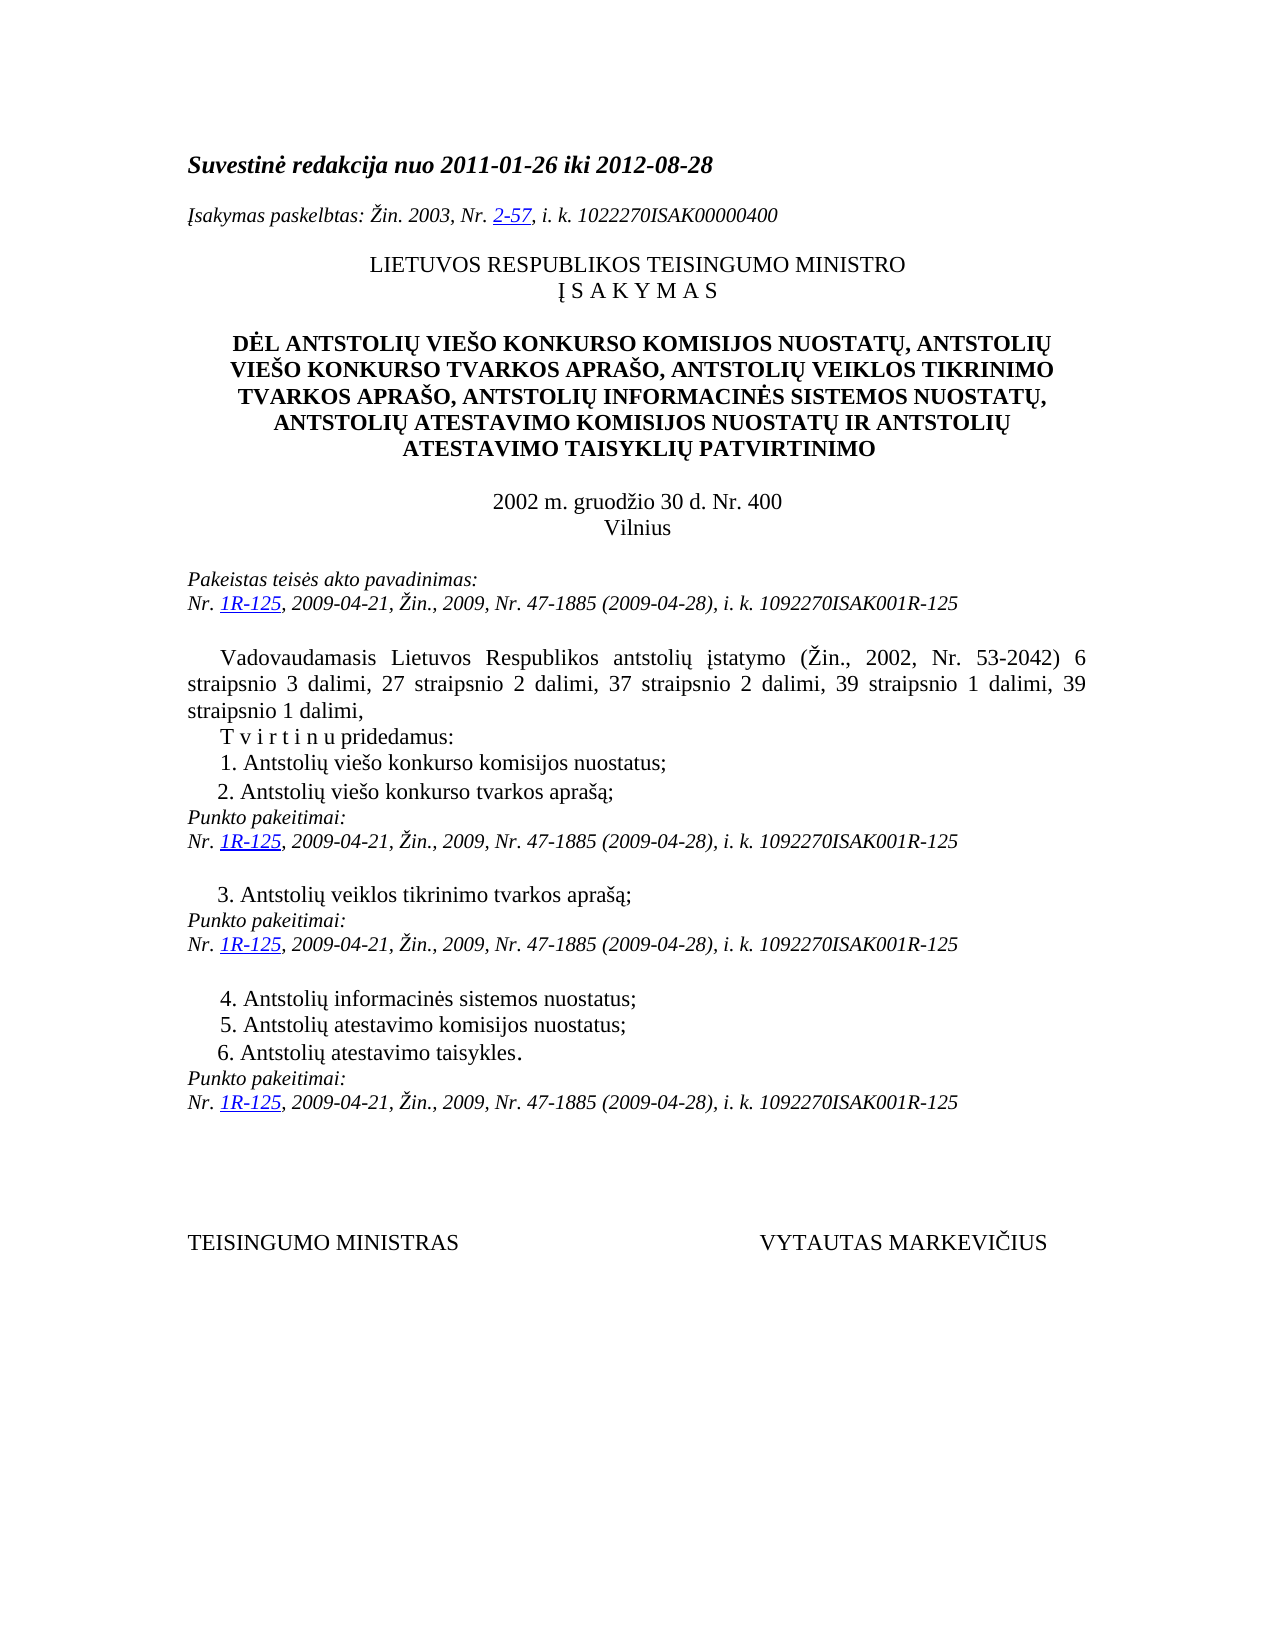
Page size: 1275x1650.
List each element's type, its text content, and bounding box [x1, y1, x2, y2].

text 4. Antstolių informacinės sistemos nuostatus; [187, 985, 1087, 1011]
text 2. Antstolių viešo konkurso tvarkos aprašą; [187, 776, 1087, 804]
text Punkto pakeitimai: [187, 804, 1087, 829]
text DĖL ANTSTOLIŲ VIEŠO KONKURSO KOMISIJOS NUOSTATŲ, ANTSTOLIŲ VIEŠO KONKURSO TVARKOS APRAŠO, ANTSTOLIŲ VEIKLOS TIKRINIMO TVARKOS APRAŠO, ANTSTOLIŲ INFORMACINĖS SISTEMOS NUOSTATŲ, ANTSTOLIŲ ATESTAVIMO KOMISIJOS NUOSTATŲ IR ANTSTOLIŲ ATESTAVIMO TAISYKLIŲ PATVIRTINIMO [197, 330, 1087, 462]
text 3. Antstolių veiklos tikrinimo tvarkos aprašą; [187, 881, 1087, 908]
text T v i r t i n u pridedamus: [187, 723, 1087, 749]
text 1. Antstolių viešo konkurso komisijos nuostatus; [187, 749, 1087, 776]
text Punkto pakeitimai: [187, 1066, 1087, 1090]
text Nr. 1R-125, 2009-04-21, Žin., 2009, Nr. 47-1885 (2009-04-28), i. k. 1092270ISAK001R-125 [187, 1090, 1087, 1114]
text 2002 m. gruodžio 30 d. Nr. 400 [187, 488, 1087, 514]
text Vadovaudamasis Lietuvos Respublikos antstolių įstatymo (Žin., 2002, Nr. 53-2042) 6 straipsnio 3 dalimi, 27 straipsnio 2 dalimi, 37 straipsnio 2 dalimi, 39 straipsnio 1 dalimi, 39 straipsnio 1 dalimi, [187, 644, 1087, 723]
text Nr. 1R-125, 2009-04-21, Žin., 2009, Nr. 47-1885 (2009-04-28), i. k. 1092270ISAK001R-125 [187, 591, 1087, 615]
text Teisingumo ministras Vytautas Markevičius [187, 1229, 1087, 1256]
text LIETUVOS RESPUBLIKOS TEISINGUMO MINISTRO [187, 251, 1087, 277]
text Pakeistas teisės akto pavadinimas: [187, 567, 1087, 591]
text Suvestinė redakcija nuo 2011-01-26 iki 2012-08-28 [187, 150, 1087, 179]
text Įsakymas paskelbtas: Žin. 2003, Nr. 2-57, i. k. 1022270ISAK00000400 [187, 203, 1087, 227]
text Į S A K Y M A S [187, 277, 1087, 304]
text 5. Antstolių atestavimo komisijos nuostatus; [187, 1011, 1087, 1037]
text Vilnius [187, 514, 1087, 541]
text Nr. 1R-125, 2009-04-21, Žin., 2009, Nr. 47-1885 (2009-04-28), i. k. 1092270ISAK001R-125 [187, 829, 1087, 853]
text Nr. 1R-125, 2009-04-21, Žin., 2009, Nr. 47-1885 (2009-04-28), i. k. 1092270ISAK001R-125 [187, 932, 1087, 956]
text Punkto pakeitimai: [187, 908, 1087, 932]
text 6. Antstolių atestavimo taisykles. [187, 1037, 1087, 1066]
